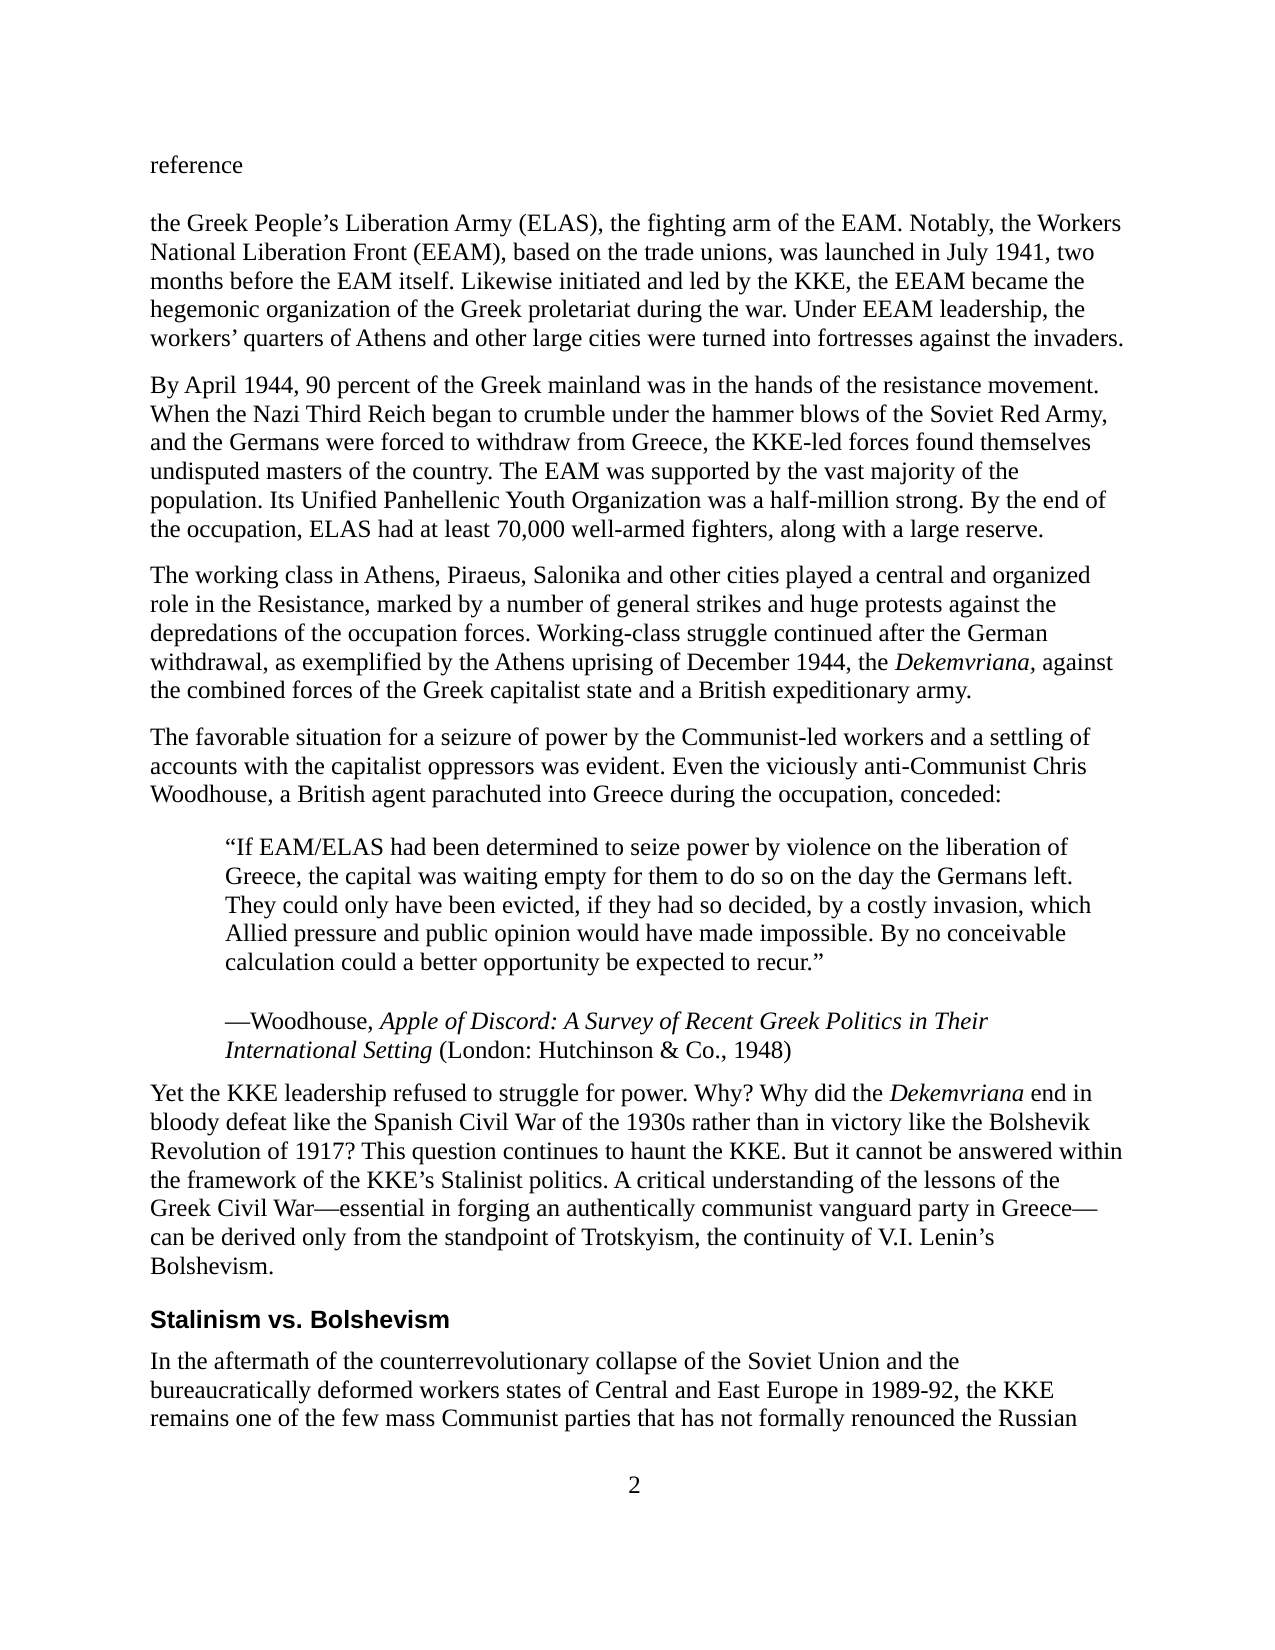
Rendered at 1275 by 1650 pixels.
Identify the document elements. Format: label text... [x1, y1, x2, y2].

text the Greek People’s Liberation Army (ELAS), the fighting arm of the EAM. Notably, the Workers National Liberation Front (EEAM), based on the trade unions, was launched in July 1941, two months before the EAM itself. Likewise initiated and led by the KKE, the EEAM became the hegemonic organization of the Greek proletariat during the war. Under EEAM leadership, the workers’ quarters of Athens and other large cities were turned into fortresses against the invaders. [150, 208, 1125, 352]
text The favorable situation for a seizure of power by the Communist-led workers and a settling of accounts with the capitalist oppressors was evident. Even the viciously anti-Communist Chris Woodhouse, a British agent parachuted into Greece during the occupation, conceded: [150, 722, 1125, 808]
text Yet the KKE leadership refused to struggle for power. Why? Why did the Dekemvriana end in bloody defeat like the Spanish Civil War of the 1930s rather than in victory like the Bolshevik Revolution of 1917? This question continues to haunt the KKE. But it cannot be answered within the framework of the KKE’s Stalinist politics. A critical understanding of the lessons of the Greek Civil War—essential in forging an authentically communist vanguard party in Greece—can be derived only from the standpoint of Trotskyism, the continuity of V.I. Lenin’s Bolshevism. [150, 1078, 1125, 1280]
subtitle Stalinism vs. Bolshevism [150, 1305, 1125, 1333]
text The working class in Athens, Piraeus, Salonika and other cities played a central and organized role in the Resistance, marked by a number of general strikes and huge protests against the depredations of the occupation forces. Working-class struggle continued after the German withdrawal, as exemplified by the Athens uprising of December 1944, the Dekemvriana, against the combined forces of the Greek capitalist state and a British expeditionary army. [150, 560, 1125, 704]
text —Woodhouse, Apple of Discord: A Survey of Recent Greek Politics in Their International Setting (London: Hutchinson & Co., 1948) [225, 1006, 1125, 1063]
text In the aftermath of the counterrevolutionary collapse of the Soviet Union and the bureaucratically deformed workers states of Central and East Europe in 1989-92, the KKE remains one of the few mass Communist parties that has not formally renounced the Russian [150, 1346, 1125, 1432]
text “If EAM/ELAS had been determined to seize power by violence on the liberation of Greece, the capital was waiting empty for them to do so on the day the Germans left. They could only have been evicted, if they had so decided, by a costly invasion, which Allied pressure and public opinion would have made impossible. By no conceivable calculation could a better opportunity be expected to recur.” [225, 832, 1125, 976]
text By April 1944, 90 percent of the Greek mainland was in the hands of the resistance movement. When the Nazi Third Reich began to crumble under the hammer blows of the Soviet Red Army, and the Germans were forced to withdraw from Greece, the KKE-led forces found themselves undisputed masters of the country. The EAM was supported by the vast majority of the population. Its Unified Panhellenic Youth Organization was a half-million strong. By the end of the occupation, ELAS had at least 70,000 well-armed fighters, along with a large reserve. [150, 370, 1125, 542]
